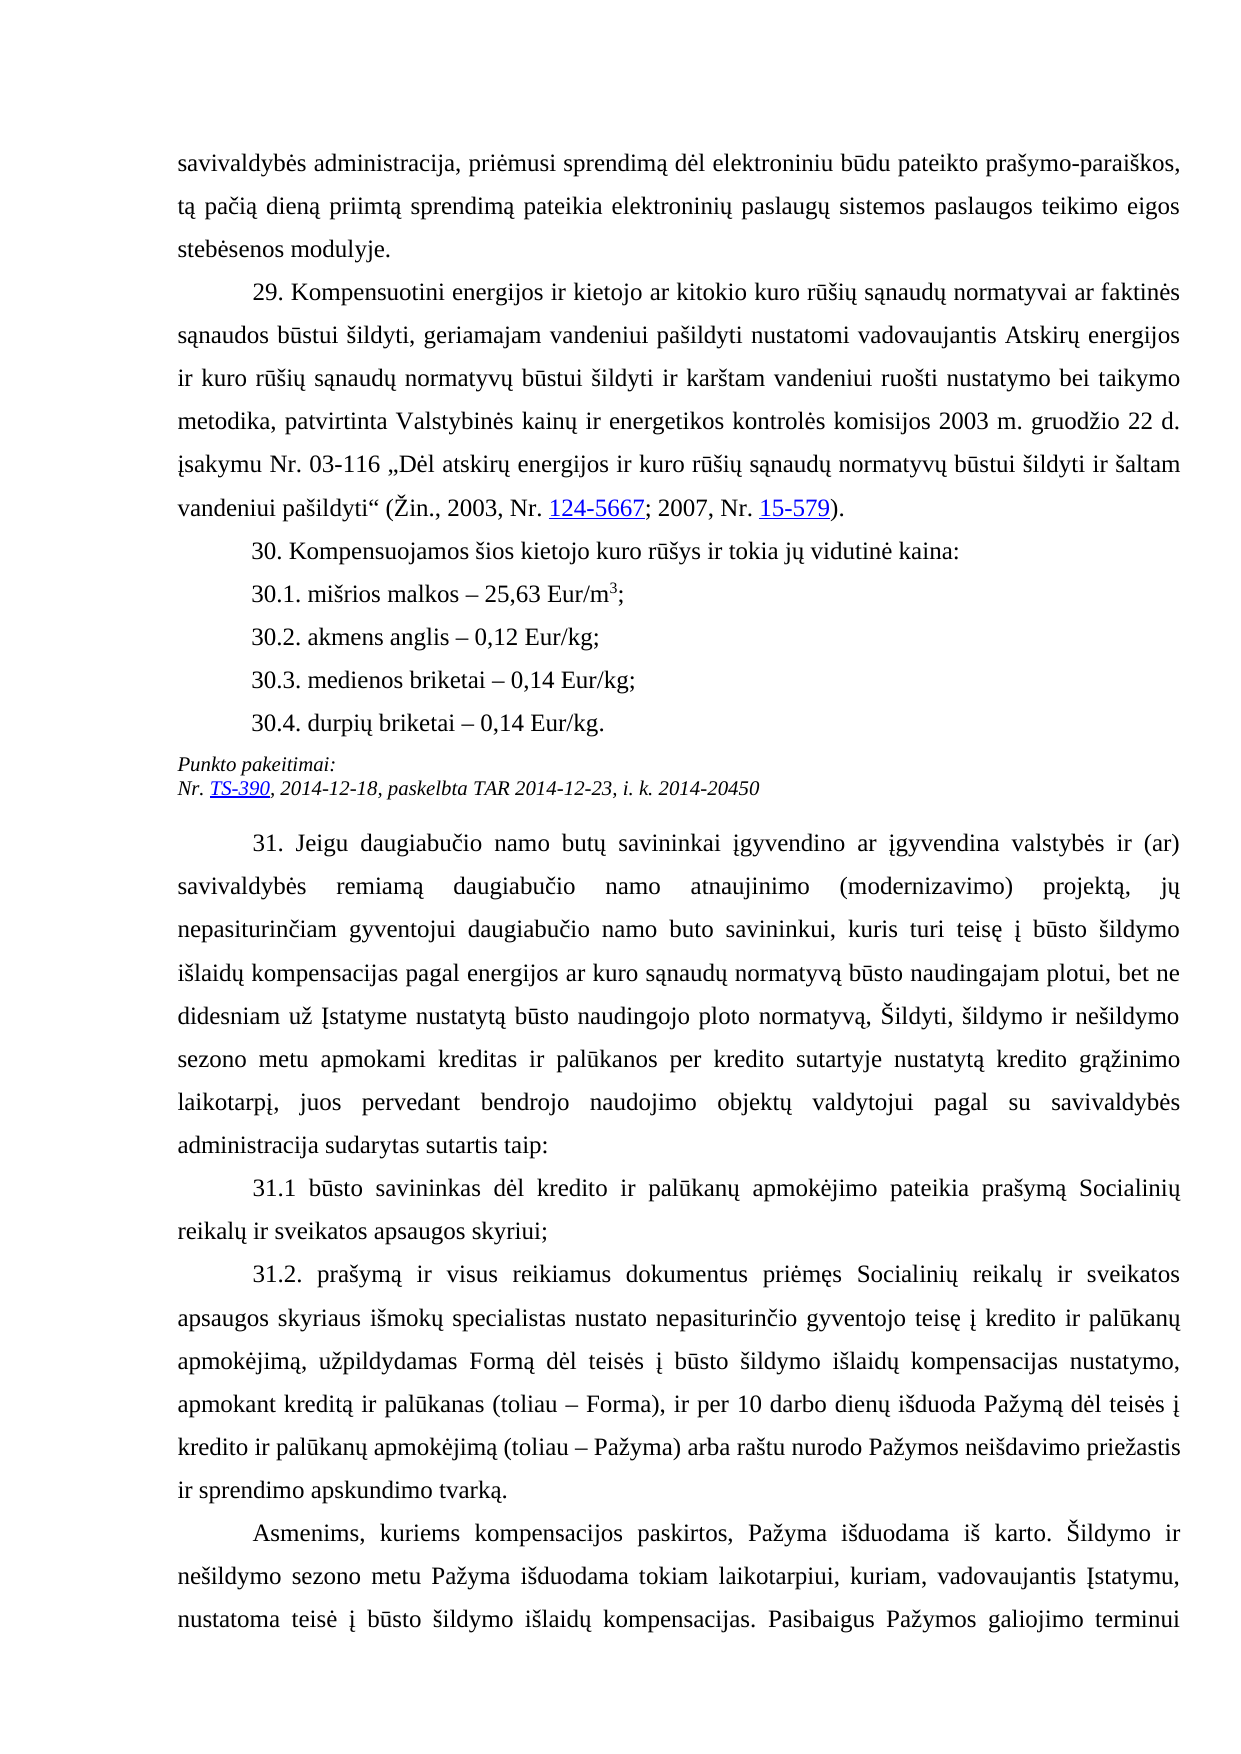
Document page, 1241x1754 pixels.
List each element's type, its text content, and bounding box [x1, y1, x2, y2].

text 30.2. akmens anglis – 0,12 Eur/kg; [177, 622, 1181, 651]
text 31.1 būsto savininkas dėl kredito ir palūkanų apmokėjimo pateikia prašymą Socialinių reikalų ir sveikatos apsaugos skyriui; [177, 1173, 1181, 1245]
text 30.1. mišrios malkos – 25,63 Eur/m3; [177, 579, 1181, 608]
text 30.3. medienos briketai – 0,14 Eur/kg; [177, 665, 1181, 694]
text Punkto pakeitimai: [177, 751, 1181, 776]
text 29. Kompensuotini energijos ir kietojo ar kitokio kuro rūšių sąnaudų normatyvai ar faktinės sąnaudos būstui šildyti, geriamajam vandeniui pašildyti nustatomi vadovaujantis Atskirų energijos ir kuro rūšių sąnaudų normatyvų būstui šildyti ir karštam vandeniui ruošti nustatymo bei taikymo metodika, patvirtinta Valstybinės kainų ir energetikos kontrolės komisijos 2003 m. gruodžio 22 d. įsakymu Nr. 03-116 „Dėl atskirų energijos ir kuro rūšių sąnaudų normatyvų būstui šildyti ir šaltam vandeniui pašildyti“ (Žin., 2003, Nr. 124-5667; 2007, Nr. 15-579). [177, 277, 1181, 521]
text 31.2. prašymą ir visus reikiamus dokumentus priėmęs Socialinių reikalų ir sveikatos apsaugos skyriaus išmokų specialistas nustato nepasiturinčio gyventojo teisę į kredito ir palūkanų apmokėjimą, užpildydamas Formą dėl teisės į būsto šildymo išlaidų kompensacijas nustatymo, apmokant kreditą ir palūkanas (toliau – Forma), ir per 10 darbo dienų išduoda Pažymą dėl teisės į kredito ir palūkanų apmokėjimą (toliau – Pažyma) arba raštu nurodo Pažymos neišdavimo priežastis ir sprendimo apskundimo tvarką. [177, 1259, 1181, 1504]
text savivaldybės administracija, priėmusi sprendimą dėl elektroniniu būdu pateikto prašymo-paraiškos, tą pačią dieną priimtą sprendimą pateikia elektroninių paslaugų sistemos paslaugos teikimo eigos stebėsenos modulyje. [177, 148, 1181, 263]
text Nr. TS-390, 2014-12-18, paskelbta TAR 2014-12-23, i. k. 2014-20450 [177, 776, 1181, 799]
text 31. Jeigu daugiabučio namo butų savininkai įgyvendino ar įgyvendina valstybės ir (ar) savivaldybės remiamą daugiabučio namo atnaujinimo (modernizavimo) projektą, jų nepasiturinčiam gyventojui daugiabučio namo buto savininkui, kuris turi teisę į būsto šildymo išlaidų kompensacijas pagal energijos ar kuro sąnaudų normatyvą būsto naudingajam plotui, bet ne didesniam už Įstatyme nustatytą būsto naudingojo ploto normatyvą, Šildyti, šildymo ir nešildymo sezono metu apmokami kreditas ir palūkanos per kredito sutartyje nustatytą kredito grąžinimo laikotarpį, juos pervedant bendrojo naudojimo objektų valdytojui pagal su savivaldybės administracija sudarytas sutartis taip: [177, 828, 1181, 1159]
text Asmenims, kuriems kompensacijos paskirtos, Pažyma išduodama iš karto. Šildymo ir nešildymo sezono metu Pažyma išduodama tokiam laikotarpiui, kuriam, vadovaujantis Įstatymu, nustatoma teisė į būsto šildymo išlaidų kompensacijas. Pasibaigus Pažymos galiojimo terminui [177, 1518, 1181, 1633]
text 30. Kompensuojamos šios kietojo kuro rūšys ir tokia jų vidutinė kaina: [177, 536, 1181, 564]
text 30.4. durpių briketai – 0,14 Eur/kg. [177, 708, 1181, 737]
